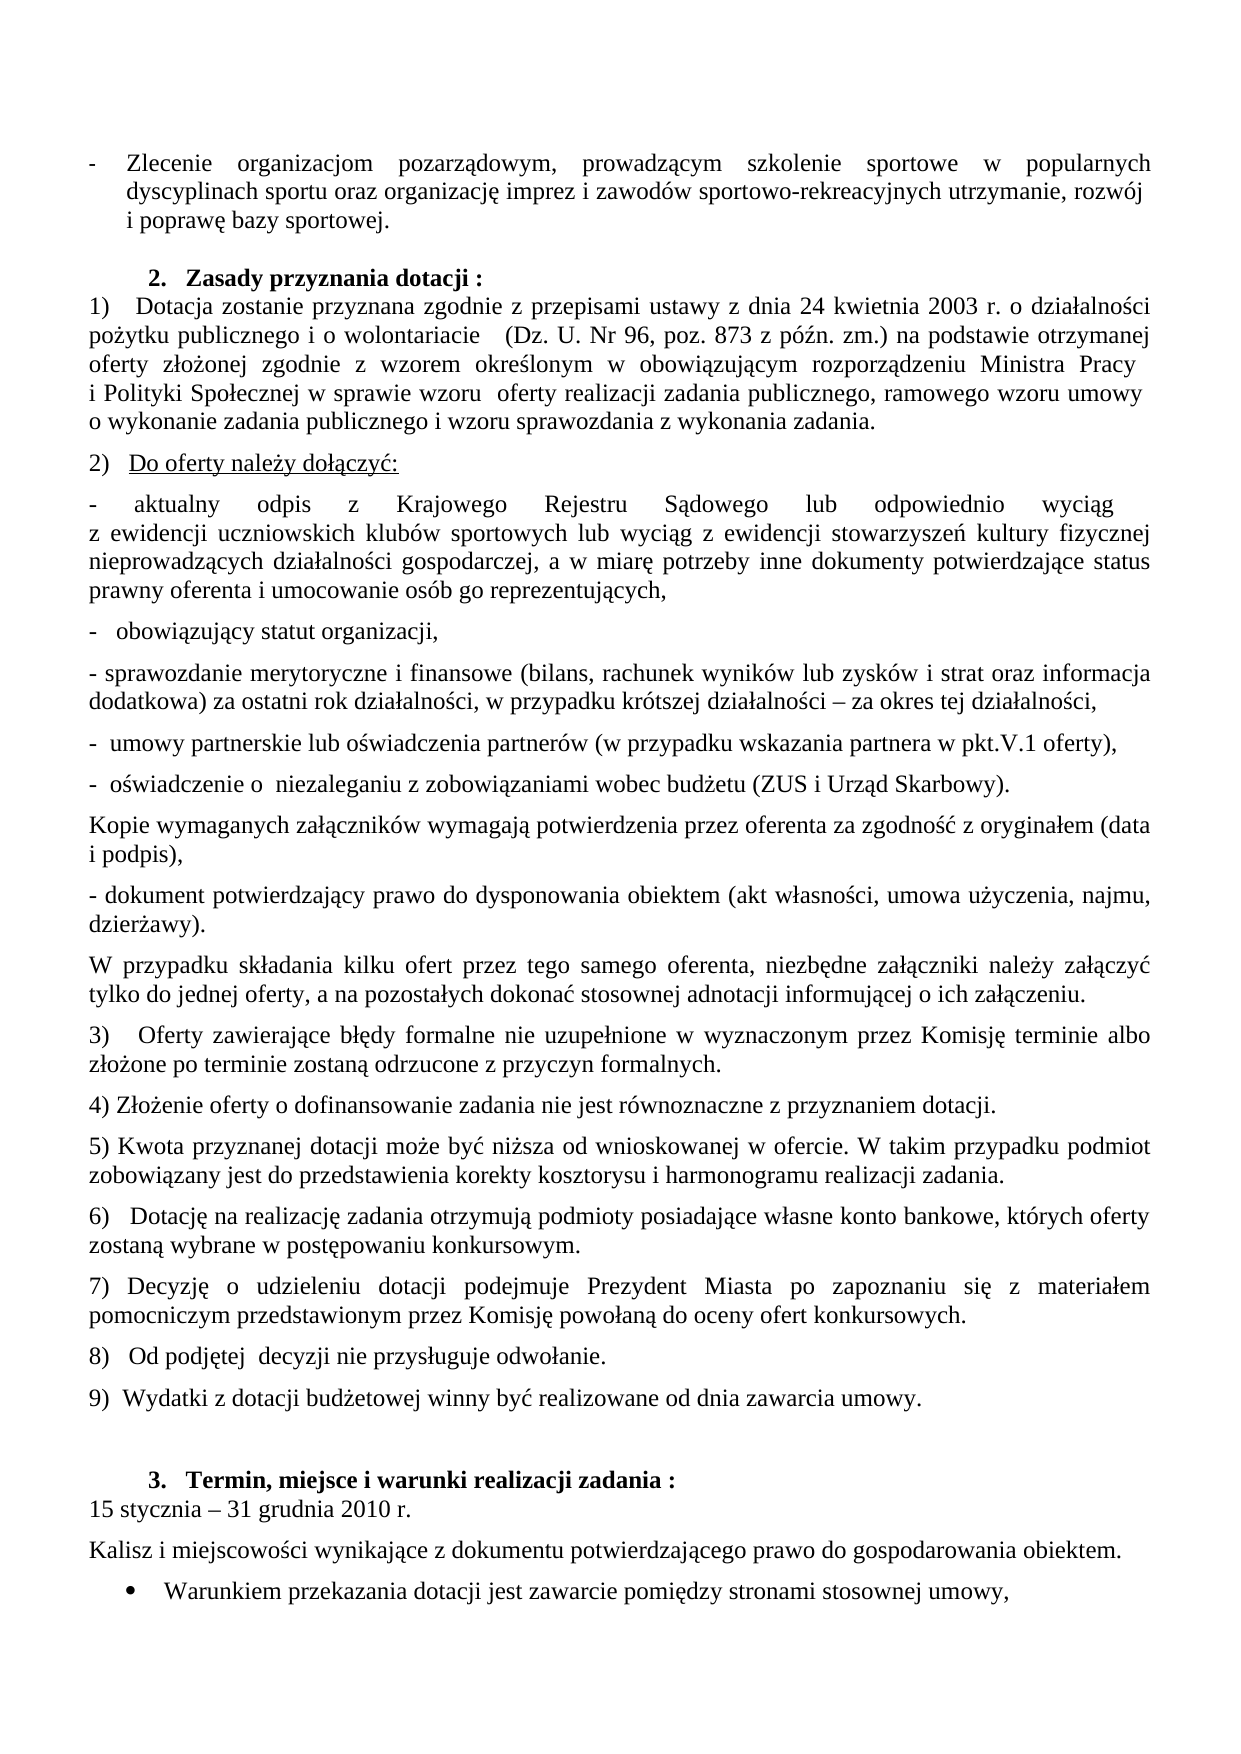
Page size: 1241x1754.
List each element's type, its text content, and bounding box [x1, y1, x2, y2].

list Warunkiem przekazania dotacji jest zawarcie pomiędzy stronami stosownej umowy, [126, 1576, 1152, 1605]
text - obowiązujący statut organizacji, [89, 616, 1152, 645]
text Kalisz i miejscowości wynikające z dokumentu potwierdzającego prawo do gospodarowania obiektem. [89, 1535, 1152, 1564]
text - sprawozdanie merytoryczne i finansowe (bilans, rachunek wyników lub zysków i strat oraz informacja dodatkowa) za ostatni rok działalności, w przypadku krótszej działalności – za okres tej działalności, [89, 658, 1152, 715]
text - aktualny odpis z Krajowego Rejestru Sądowego lub odpowiednio wyciąg z ewidencji uczniowskich klubów sportowych lub wyciąg z ewidencji stowarzyszeń kultury fizycznej nieprowadzących działalności gospodarczej, a w miarę potrzeby inne dokumenty potwierdzające status prawny oferenta i umocowanie osób go reprezentujących, [89, 489, 1152, 604]
text 1) Dotacja zostanie przyznana zgodnie z przepisami ustawy z dnia 24 kwietnia 2003 r. o działalności pożytku publicznego i o wolontariacie (Dz. U. Nr 96, poz. 873 z późn. zm.) na podstawie otrzymanej oferty złożonej zgodnie z wzorem określonym w obowiązującym rozporządzeniu Ministra Pracy i Polityki Społecznej w sprawie wzoru oferty realizacji zadania publicznego, ramowego wzoru umowy o wykonanie zadania publicznego i wzoru sprawozdania z wykonania zadania. [89, 291, 1152, 435]
list Zlecenie organizacjom pozarządowym, prowadzącym szkolenie sportowe w popularnych dyscyplinach sportu oraz organizację imprez i zawodów sportowo-rekreacyjnych utrzymanie, rozwój i poprawę bazy sportowej. [89, 148, 1152, 234]
text 4) Złożenie oferty o dofinansowanie zadania nie jest równoznaczne z przyznaniem dotacji. [89, 1090, 1152, 1119]
text 8) Od podjętej decyzji nie przysługuje odwołanie. [89, 1341, 1152, 1370]
text 2) Do oferty należy dołączyć: [89, 448, 1152, 476]
text - dokument potwierdzający prawo do dysponowania obiektem (akt własności, umowa użyczenia, najmu, dzierżawy). [89, 880, 1152, 938]
text Kopie wymaganych załączników wymagają potwierdzenia przez oferenta za zgodność z oryginałem (data i podpis), [89, 810, 1152, 868]
text 9) Wydatki z dotacji budżetowej winny być realizowane od dnia zawarcia umowy. [89, 1383, 1152, 1411]
text W przypadku składania kilku ofert przez tego samego oferenta, niezbędne załączniki należy załączyć tylko do jednej oferty, a na pozostałych dokonać stosownej adnotacji informującej o ich załączeniu. [89, 950, 1152, 1008]
text 5) Kwota przyznanej dotacji może być niższa od wnioskowanej w ofercie. W takim przypadku podmiot zobowiązany jest do przedstawienia korekty kosztorysu i harmonogramu realizacji zadania. [89, 1131, 1152, 1189]
list Zasady przyznania dotacji : [148, 263, 1152, 291]
text 15 stycznia – 31 grudnia 2010 r. [89, 1494, 1152, 1523]
text 3) Oferty zawierające błędy formalne nie uzupełnione w wyznaczonym przez Komisję terminie albo złożone po terminie zostaną odrzucone z przyczyn formalnych. [89, 1020, 1152, 1078]
text 6) Dotację na realizację zadania otrzymują podmioty posiadające własne konto bankowe, których oferty zostaną wybrane w postępowaniu konkursowym. [89, 1201, 1152, 1259]
text - umowy partnerskie lub oświadczenia partnerów (w przypadku wskazania partnera w pkt.V.1 oferty), [89, 728, 1152, 756]
text 7) Decyzję o udzieleniu dotacji podejmuje Prezydent Miasta po zapoznaniu się z materiałem pomocniczym przedstawionym przez Komisję powołaną do oceny ofert konkursowych. [89, 1271, 1152, 1329]
text - oświadczenie o niezaleganiu z zobowiązaniami wobec budżetu (ZUS i Urząd Skarbowy). [89, 769, 1152, 798]
list Termin, miejsce i warunki realizacji zadania : [148, 1465, 1152, 1494]
